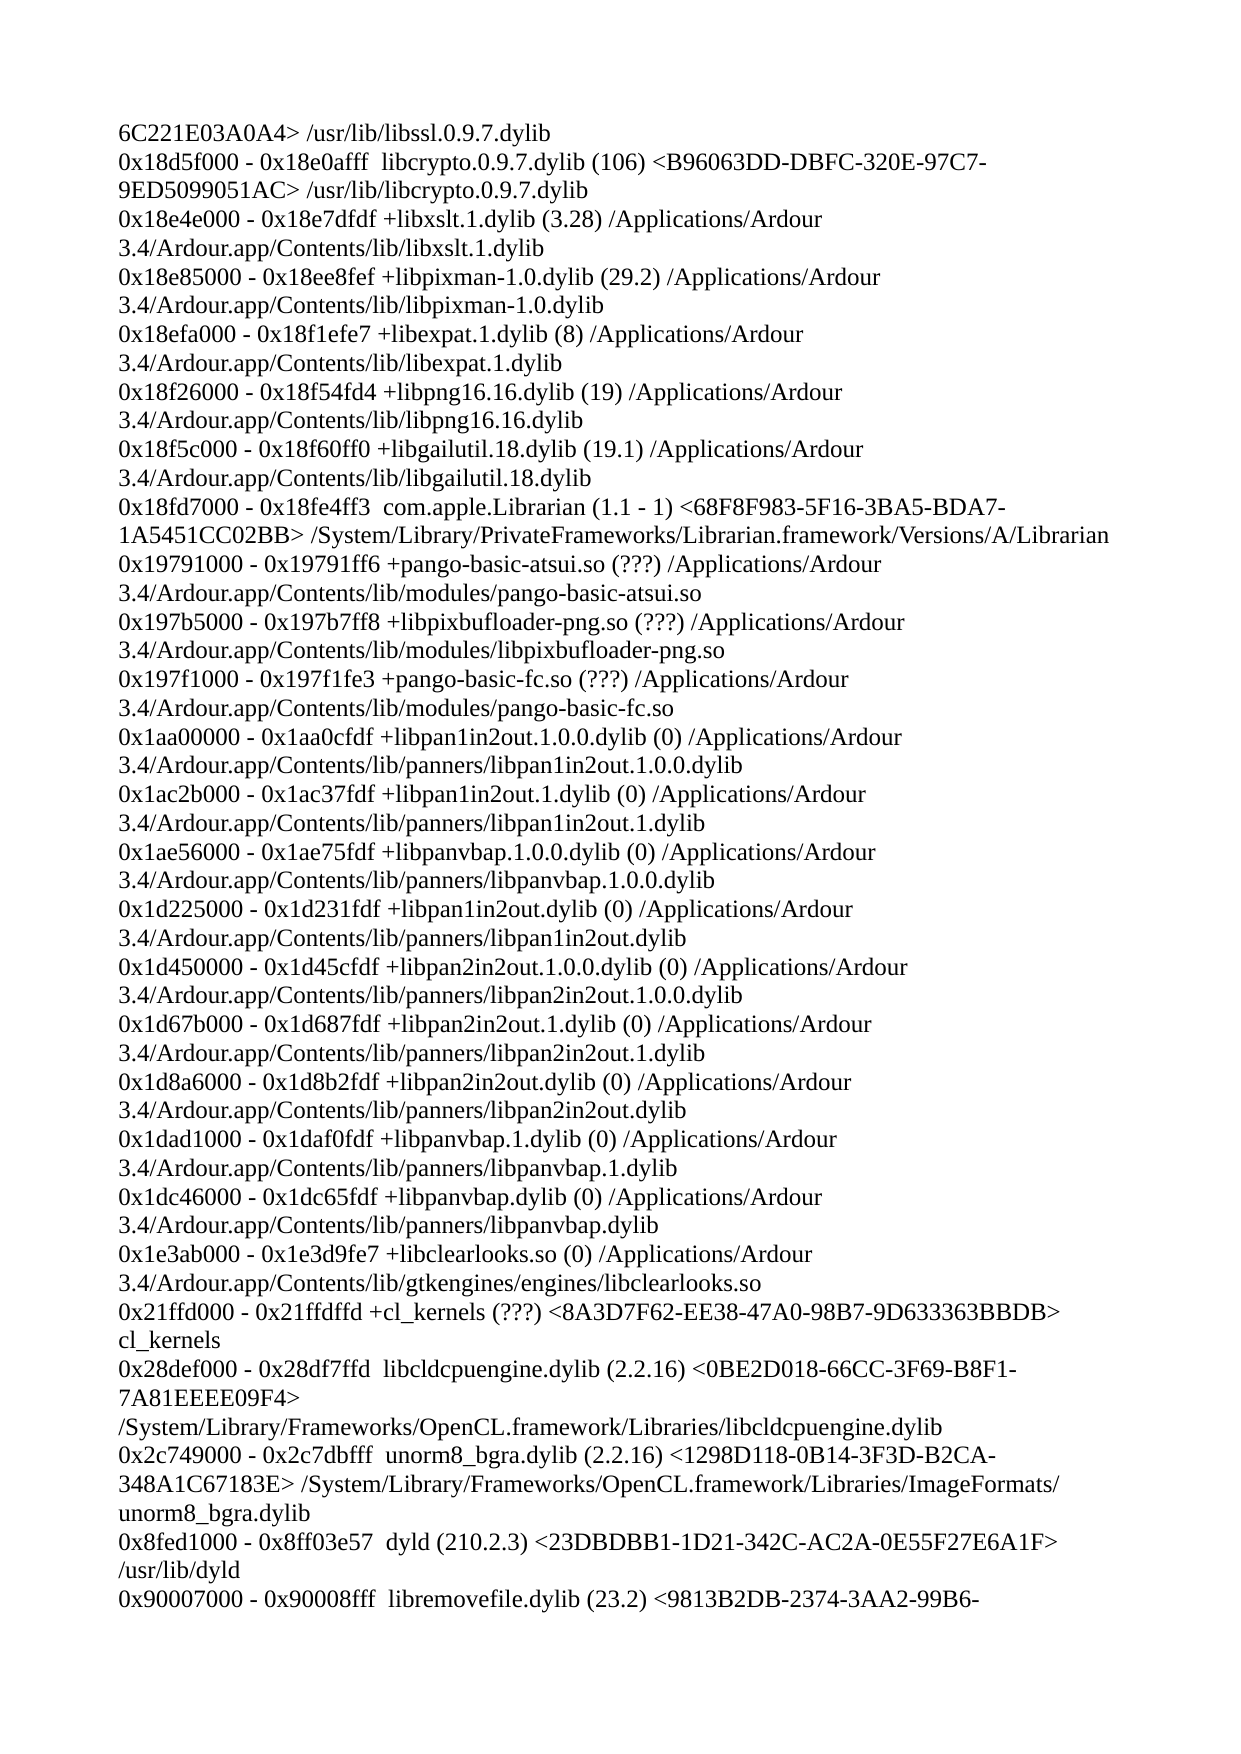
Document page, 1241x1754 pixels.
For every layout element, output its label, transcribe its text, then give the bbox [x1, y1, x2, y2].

text 0x1dad1000 - 0x1daf0fdf +libpanvbap.1.dylib (0) /Applications/Ardour 3.4/Ardour.app/Contents/lib/panners/libpanvbap.1.dylib [118, 1124, 1122, 1182]
text 0x18e4e000 - 0x18e7dfdf +libxslt.1.dylib (3.28) /Applications/Ardour 3.4/Ardour.app/Contents/lib/libxslt.1.dylib [118, 204, 1122, 262]
text 0x197b5000 - 0x197b7ff8 +libpixbufloader-png.so (???) /Applications/Ardour 3.4/Ardour.app/Contents/lib/modules/libpixbufloader-png.so [118, 607, 1122, 664]
text 0x1d225000 - 0x1d231fdf +libpan1in2out.dylib (0) /Applications/Ardour 3.4/Ardour.app/Contents/lib/panners/libpan1in2out.dylib [118, 894, 1122, 952]
text 0x1ac2b000 - 0x1ac37fdf +libpan1in2out.1.dylib (0) /Applications/Ardour 3.4/Ardour.app/Contents/lib/panners/libpan1in2out.1.dylib [118, 779, 1122, 837]
text 0x18f26000 - 0x18f54fd4 +libpng16.16.dylib (19) /Applications/Ardour 3.4/Ardour.app/Contents/lib/libpng16.16.dylib [118, 377, 1122, 434]
text 0x197f1000 - 0x197f1fe3 +pango-basic-fc.so (???) /Applications/Ardour 3.4/Ardour.app/Contents/lib/modules/pango-basic-fc.so [118, 664, 1122, 722]
text 0x1d67b000 - 0x1d687fdf +libpan2in2out.1.dylib (0) /Applications/Ardour 3.4/Ardour.app/Contents/lib/panners/libpan2in2out.1.dylib [118, 1009, 1122, 1067]
text 0x1ae56000 - 0x1ae75fdf +libpanvbap.1.0.0.dylib (0) /Applications/Ardour 3.4/Ardour.app/Contents/lib/panners/libpanvbap.1.0.0.dylib [118, 837, 1122, 894]
text 0x18efa000 - 0x18f1efe7 +libexpat.1.dylib (8) /Applications/Ardour 3.4/Ardour.app/Contents/lib/libexpat.1.dylib [118, 319, 1122, 377]
text 0x18fd7000 - 0x18fe4ff3 com.apple.Librarian (1.1 - 1) <68F8F983-5F16-3BA5-BDA7-1A5451CC02BB> /System/Library/PrivateFrameworks/Librarian.framework/Versions/A/Librarian [118, 492, 1122, 549]
text 0x1d450000 - 0x1d45cfdf +libpan2in2out.1.0.0.dylib (0) /Applications/Ardour 3.4/Ardour.app/Contents/lib/panners/libpan2in2out.1.0.0.dylib [118, 952, 1122, 1009]
text 0x18d5f000 - 0x18e0afff libcrypto.0.9.7.dylib (106) <B96063DD-DBFC-320E-97C7-9ED5099051AC> /usr/lib/libcrypto.0.9.7.dylib [118, 147, 1122, 204]
text 0x18e85000 - 0x18ee8fef +libpixman-1.0.dylib (29.2) /Applications/Ardour 3.4/Ardour.app/Contents/lib/libpixman-1.0.dylib [118, 262, 1122, 319]
text 0x19791000 - 0x19791ff6 +pango-basic-atsui.so (???) /Applications/Ardour 3.4/Ardour.app/Contents/lib/modules/pango-basic-atsui.so [118, 549, 1122, 607]
text 0x21ffd000 - 0x21ffdffd +cl_kernels (???) <8A3D7F62-EE38-47A0-98B7-9D633363BBDB> cl_kernels [118, 1297, 1122, 1354]
text 0x1d8a6000 - 0x1d8b2fdf +libpan2in2out.dylib (0) /Applications/Ardour 3.4/Ardour.app/Contents/lib/panners/libpan2in2out.dylib [118, 1067, 1122, 1124]
text 0x2c749000 - 0x2c7dbfff unorm8_bgra.dylib (2.2.16) <1298D118-0B14-3F3D-B2CA-348A1C67183E> /System/Library/Frameworks/OpenCL.framework/Libraries/ImageFormats/unorm8_bgra.dylib [118, 1441, 1122, 1527]
text 0x8fed1000 - 0x8ff03e57 dyld (210.2.3) <23DBDBB1-1D21-342C-AC2A-0E55F27E6A1F> /usr/lib/dyld [118, 1527, 1122, 1584]
text 0x1dc46000 - 0x1dc65fdf +libpanvbap.dylib (0) /Applications/Ardour 3.4/Ardour.app/Contents/lib/panners/libpanvbap.dylib [118, 1182, 1122, 1239]
text 0x1e3ab000 - 0x1e3d9fe7 +libclearlooks.so (0) /Applications/Ardour 3.4/Ardour.app/Contents/lib/gtkengines/engines/libclearlooks.so [118, 1239, 1122, 1297]
text 0x90007000 - 0x90008fff libremovefile.dylib (23.2) <9813B2DB-2374-3AA2-99B6- [118, 1584, 1122, 1613]
text 6C221E03A0A4> /usr/lib/libssl.0.9.7.dylib [118, 118, 1122, 147]
text 0x28def000 - 0x28df7ffd libcldcpuengine.dylib (2.2.16) <0BE2D018-66CC-3F69-B8F1-7A81EEEE09F4> /System/Library/Frameworks/OpenCL.framework/Libraries/libcldcpuengine.dylib [118, 1354, 1122, 1441]
text 0x18f5c000 - 0x18f60ff0 +libgailutil.18.dylib (19.1) /Applications/Ardour 3.4/Ardour.app/Contents/lib/libgailutil.18.dylib [118, 434, 1122, 492]
text 0x1aa00000 - 0x1aa0cfdf +libpan1in2out.1.0.0.dylib (0) /Applications/Ardour 3.4/Ardour.app/Contents/lib/panners/libpan1in2out.1.0.0.dylib [118, 722, 1122, 779]
